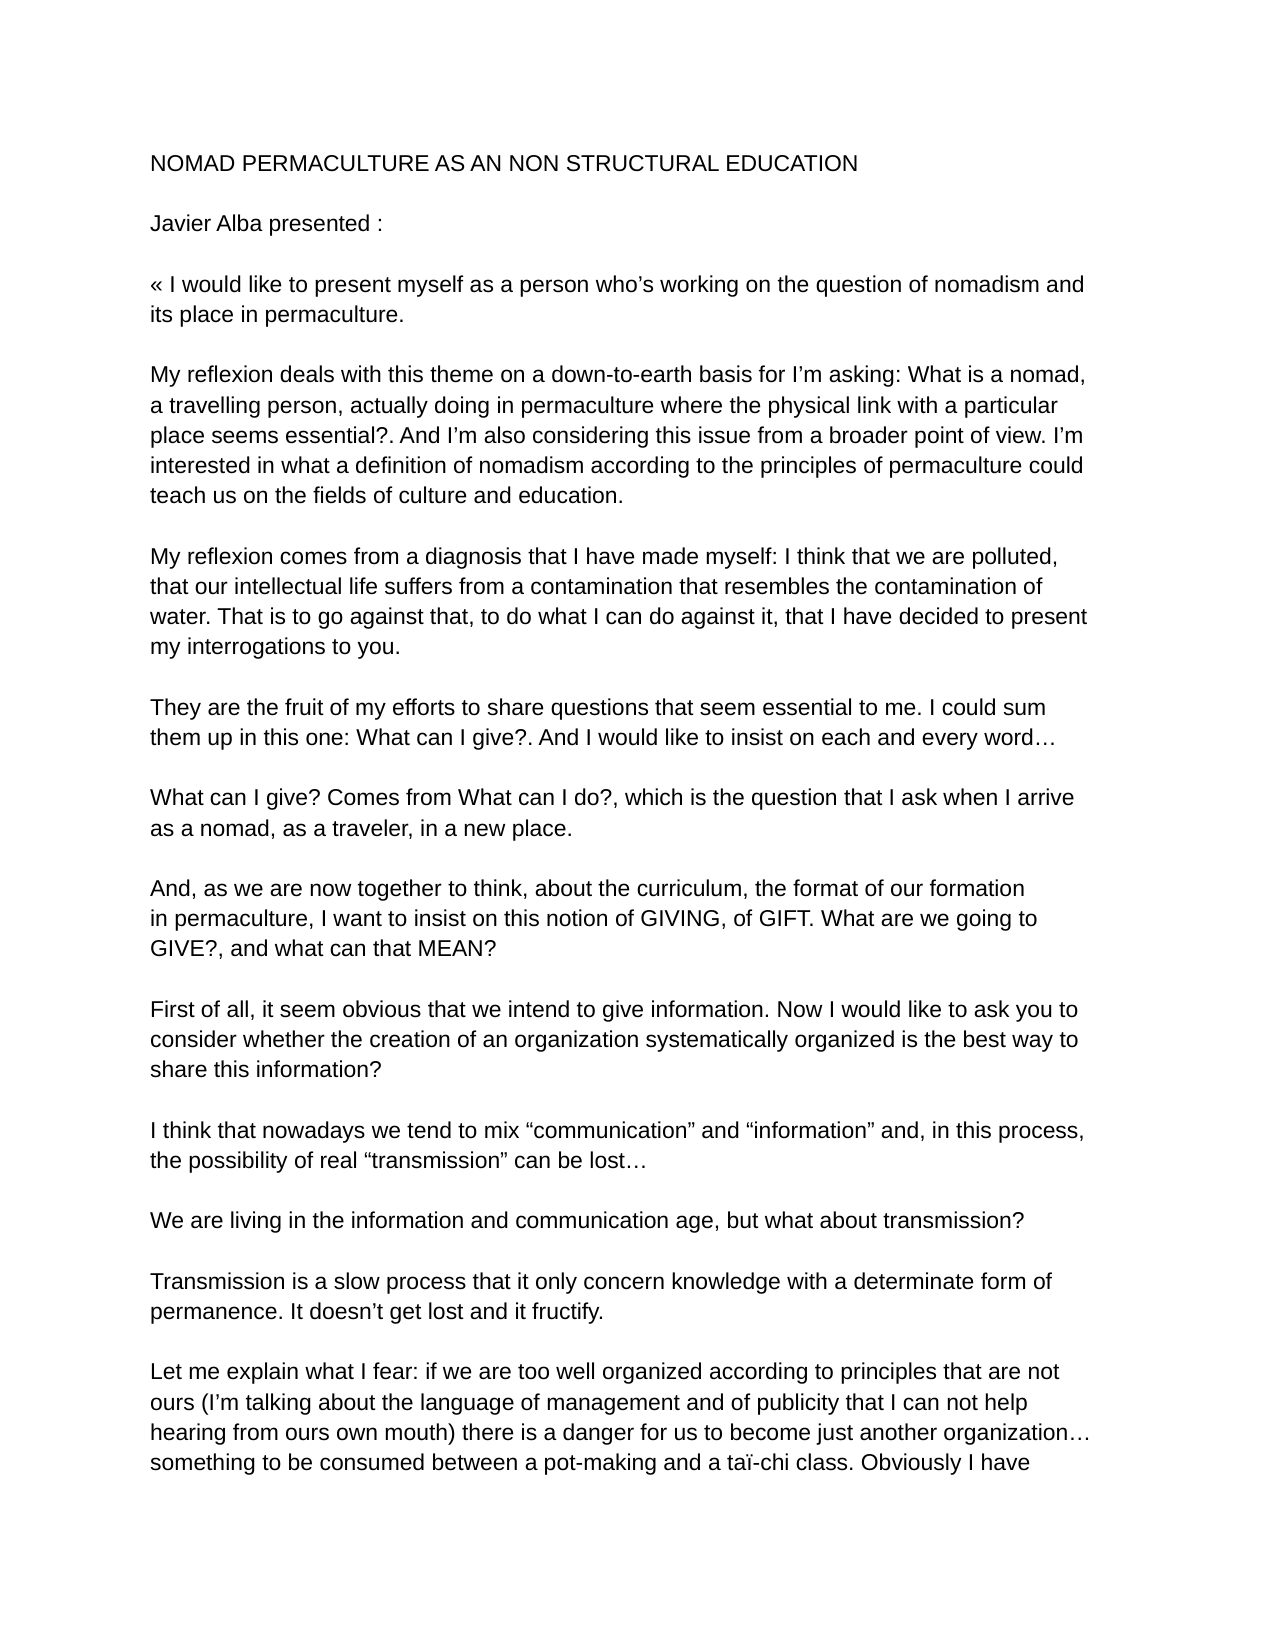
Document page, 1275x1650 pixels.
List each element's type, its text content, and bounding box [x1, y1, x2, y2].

text my interrogations to you. [150, 633, 1125, 660]
text ours (I’m talking about the language of management and of publicity that I can not help [150, 1388, 1125, 1415]
text the possibility of real “transmission” can be lost… [150, 1147, 1125, 1173]
text as a nomad, as a traveler, in a new place. [150, 814, 1125, 841]
text them up in this one: What can I give?. And I would like to insist on each and every word… [150, 724, 1125, 750]
text permanence. It doesn’t get lost and it fructify. [150, 1298, 1125, 1324]
text GIVE?, and what can that MEAN? [150, 935, 1125, 962]
text in permaculture, I want to insist on this notion of GIVING, of GIFT. What are we going to [150, 905, 1125, 932]
text They are the fruit of my efforts to share questions that seem essential to me. I could sum [150, 694, 1125, 720]
text its place in permaculture. [150, 301, 1125, 327]
text water. That is to go against that, to do what I can do against it, that I have decided to present [150, 603, 1125, 629]
text hearing from ours own mouth) there is a danger for us to become just another organization… [150, 1419, 1125, 1445]
text consider whether the creation of an organization systematically organized is the best way to [150, 1026, 1125, 1052]
text I think that nowadays we tend to mix “communication” and “information” and, in this process, [150, 1117, 1125, 1143]
text teach us on the fields of culture and education. [150, 482, 1125, 509]
text We are living in the information and communication age, but what about transmission? [150, 1207, 1125, 1234]
text « I would like to present myself as a person who’s working on the question of nomadism and [150, 271, 1125, 297]
text place seems essential?. And I’m also considering this issue from a broader point of view. I’m [150, 422, 1125, 448]
text NOMAD PERMACULTURE AS AN NON STRUCTURAL EDUCATION [150, 150, 1125, 176]
text Transmission is a slow process that it only concern knowledge with a determinate form of [150, 1268, 1125, 1294]
text Javier Alba presented : [150, 210, 1125, 237]
text share this information? [150, 1056, 1125, 1083]
text Let me explain what I fear: if we are too well organized according to principles that are not [150, 1358, 1125, 1385]
text First of all, it seem obvious that we intend to give information. Now I would like to ask you to [150, 996, 1125, 1022]
text a travelling person, actually doing in permaculture where the physical link with a particular [150, 392, 1125, 418]
text something to be consumed between a pot-making and a taï-chi class. Obviously I have [150, 1449, 1125, 1475]
text interested in what a definition of nomadism according to the principles of permaculture could [150, 452, 1125, 478]
text My reflexion comes from a diagnosis that I have made myself: I think that we are polluted, [150, 543, 1125, 569]
text What can I give? Comes from What can I do?, which is the question that I ask when I arrive [150, 784, 1125, 811]
text that our intellectual life suffers from a contamination that resembles the contamination of [150, 573, 1125, 599]
text And, as we are now together to think, about the curriculum, the format of our formation [150, 875, 1125, 901]
text My reflexion deals with this theme on a down-to-earth basis for I’m asking: What is a nomad, [150, 361, 1125, 388]
